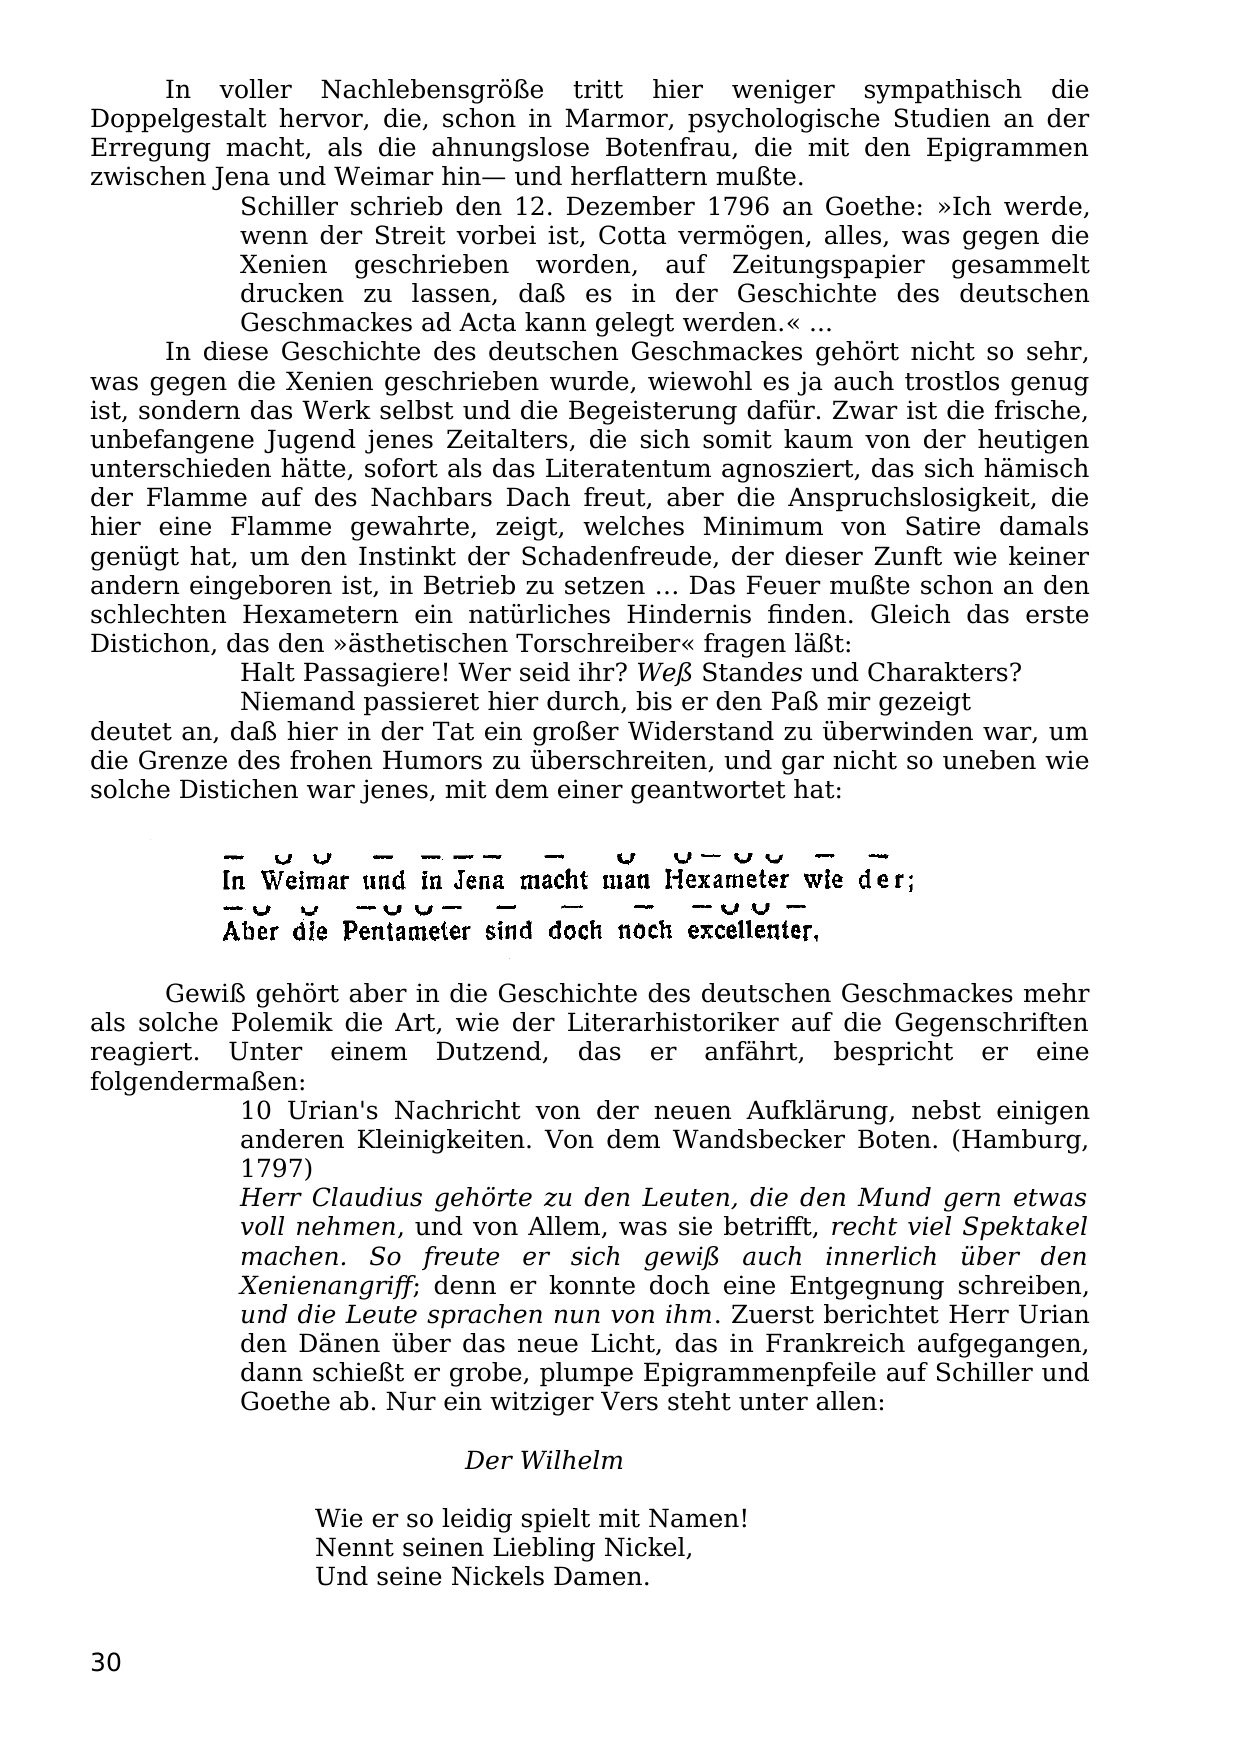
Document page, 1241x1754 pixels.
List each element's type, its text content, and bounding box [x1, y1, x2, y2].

text deutet an, daß hier in der Tat ein großer Widerstand zu überwinden war, um die Grenze des frohen Humors zu überschreiten, und gar nicht so uneben wie solche Distichen war jenes, mit dem einer geantwortet hat: [90, 717, 1091, 804]
picture [150, 838, 994, 959]
text In diese Geschichte des deutschen Geschmackes gehört nicht so sehr, was gegen die Xenien geschrieben wurde, wiewohl es ja auch trostlos genug ist, sondern das Werk selbst und die Begeisterung dafür. Zwar ist die frische, unbefangene Jugend jenes Zeitalters, die sich somit kaum von der heutigen unterschieden hätte, sofort als das Literatentum agnosziert, das sich hämisch der Flamme auf des Nachbars Dach freut, aber die Anspruchslosigkeit, die hier eine Flamme gewahrte, zeigt, welches Minimum von Satire damals genügt hat, um den Instinkt der Schadenfreude, der dieser Zunft wie keiner andern eingeboren ist, in Betrieb zu setzen … Das Feuer mußte schon an den schlechten Hexametern ein natürliches Hindernis finden. Gleich das erste Distichon, das den »ästhetischen Torschreiber« fragen läßt: [90, 337, 1091, 658]
text Der Wilhelm [240, 1446, 1091, 1475]
text Wie er so leidig spielt mit Namen! [240, 1504, 1091, 1533]
text In voller Nachlebensgröße tritt hier weniger sympathisch die Doppelgestalt hervor, die, schon in Marmor, psychologische Studien an der Erregung macht, als die ahnungslose Botenfrau, die mit den Epigrammen zwischen Jena und Weimar hin— und herflattern mußte. [90, 75, 1091, 192]
text Halt Passagiere! Wer seid ihr? Weß Standes und Charakters? [240, 658, 1091, 687]
text Niemand passieret hier durch, bis er den Paß mir gezeigt [240, 687, 1091, 717]
text Nennt seinen Liebling Nickel, [240, 1533, 1091, 1562]
text Schiller schrieb den 12. Dezember 1796 an Goethe: »Ich werde, wenn der Streit vorbei ist, Cotta vermögen, alles, was gegen die Xenien geschrieben worden, auf Zeitungspapier gesammelt drucken zu lassen, daß es in der Geschichte des deutschen Geschmackes ad Acta kann gelegt werden.« ... [240, 192, 1091, 337]
text Und seine Nickels Damen. [240, 1562, 1091, 1592]
text 10 Urian's Nachricht von der neuen Aufklärung, nebst einigen anderen Kleinigkeiten. Von dem Wandsbecker Boten. (Hamburg, 1797) [240, 1096, 1091, 1183]
text Herr Claudius gehörte zu den Leuten, die den Mund gern etwas voll nehmen, und von Allem, was sie betrifft, recht viel Spektakel machen. So freute er sich gewiß auch innerlich über den Xenienangriff; denn er konnte doch eine Entgegnung schreiben, und die Leute sprachen nun von ihm. Zuerst berichtet Herr Urian den Dänen über das neue Licht, das in Frankreich aufgegangen, dann schießt er grobe, plumpe Epigrammenpfeile auf Schiller und Goethe ab. Nur ein witziger Vers steht unter allen: [240, 1183, 1091, 1417]
text Gewiß gehört aber in die Geschichte des deutschen Geschmackes mehr als solche Polemik die Art, wie der Literarhistoriker auf die Gegenschriften reagiert. Unter einem Dutzend, das er anfährt, bespricht er eine folgendermaßen: [90, 830, 1091, 1096]
